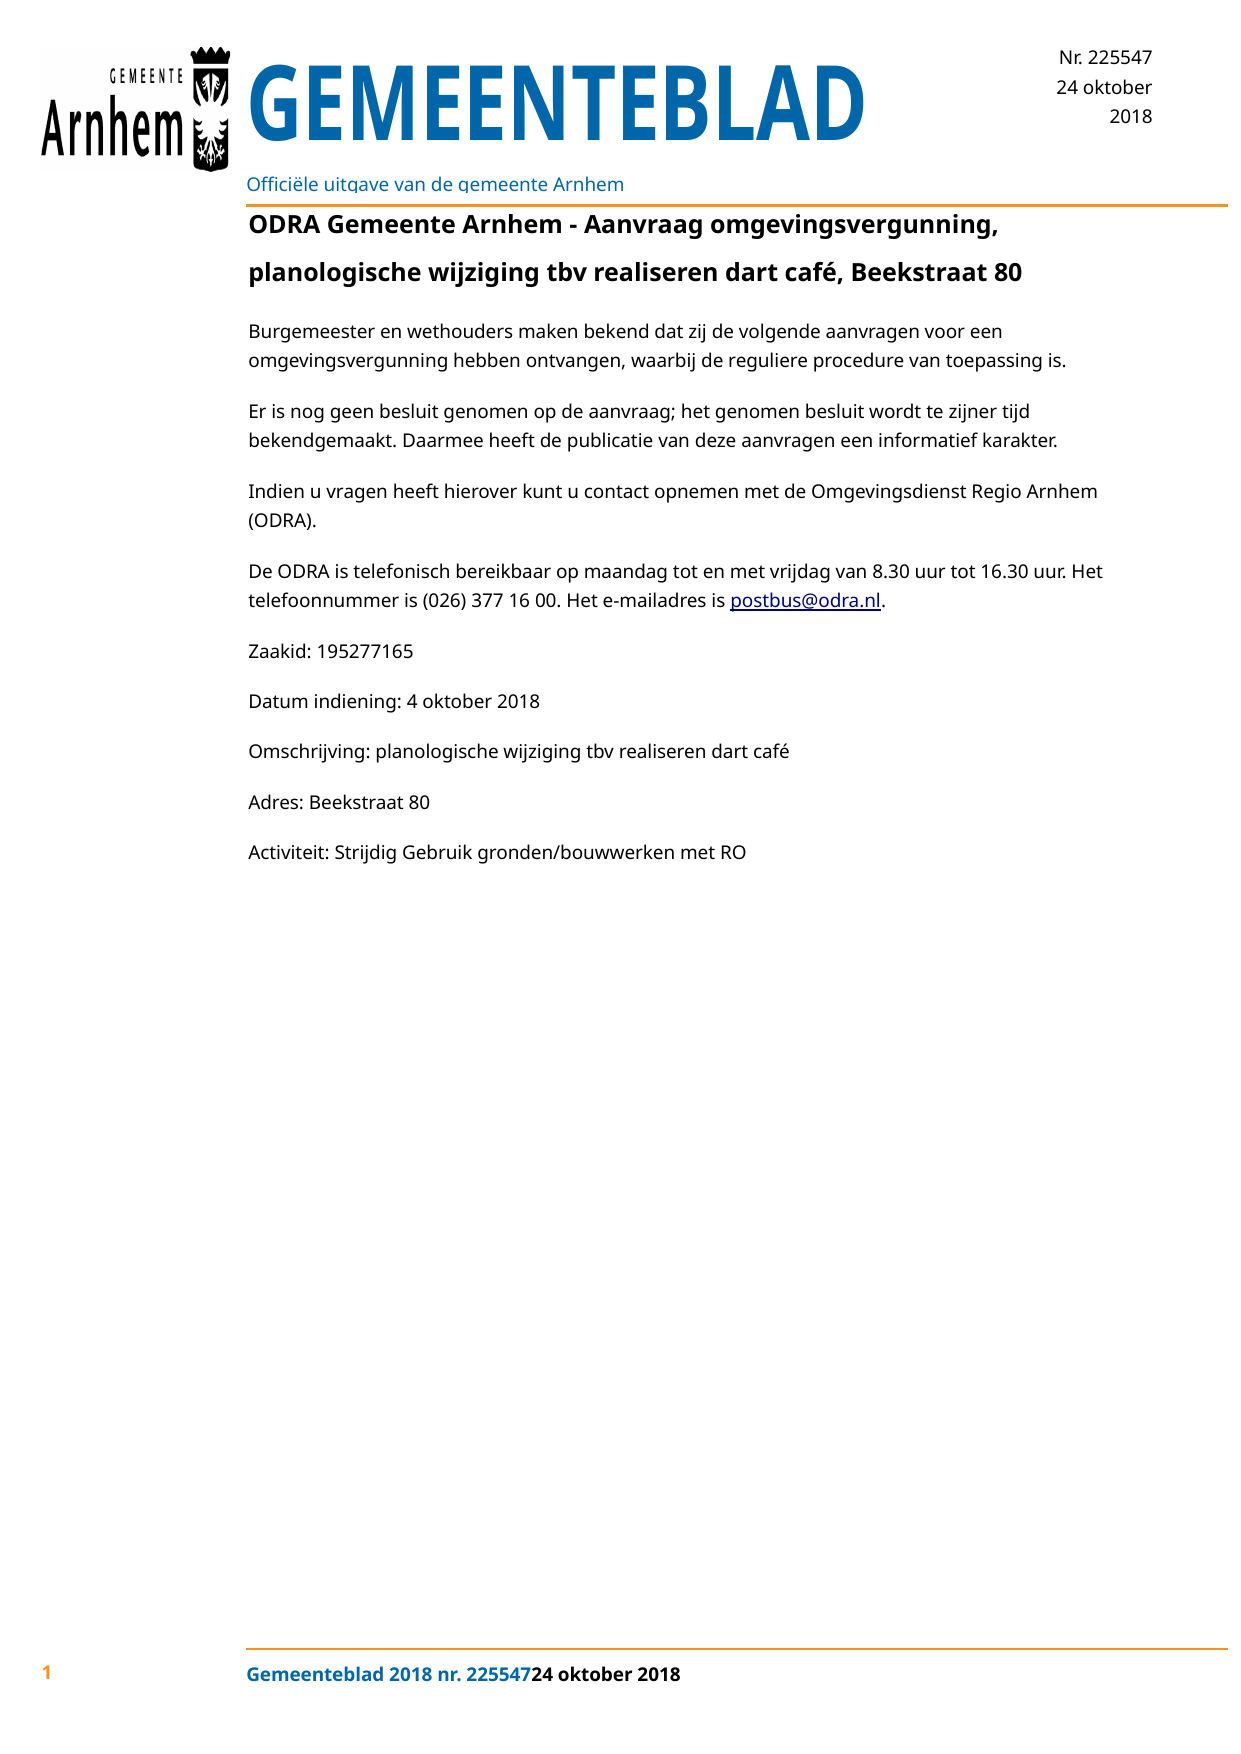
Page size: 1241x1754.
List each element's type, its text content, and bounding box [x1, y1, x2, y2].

text De ODRA is telefonisch bereikbaar op maandag tot en met vrijdag van 8.30 uur tot 16.30 uur. Het telefoonnummer is (026) 377 16 00. Het e-mailadres is postbus@odra.nl. [248, 558, 1152, 613]
text Adres: Beekstraat 80 [248, 789, 1152, 815]
text Datum indiening: 4 oktober 2018 [248, 688, 1152, 714]
text Er is nog geen besluit genomen op de aanvraag; het genomen besluit wordt te zijner tijd bekendgemaakt. Daarmee heeft de publicatie van deze aanvragen een informatief karakter. [248, 398, 1152, 453]
text Burgemeester en wethouders maken bekend dat zij de volgende aanvragen voor een omgevingsvergunning hebben ontvangen, waarbij de reguliere procedure van toepassing is. [248, 318, 1152, 373]
text Omschrijving: planologische wijziging tbv realiseren dart café [248, 739, 1152, 764]
picture [41, 47, 231, 172]
text Activiteit: Strijdig Gebruik gronden/bouwwerken met RO [248, 839, 1152, 865]
text Indien u vragen heeft hierover kunt u contact opnemen met de Omgevingsdienst Regio Arnhem (ODRA). [248, 478, 1152, 533]
text Zaakid: 195277165 [248, 638, 1152, 664]
text ODRA Gemeente Arnhem - Aanvraag omgevingsvergunning, planologische wijziging tbv realiseren dart café, Beekstraat 80 [248, 207, 1152, 288]
